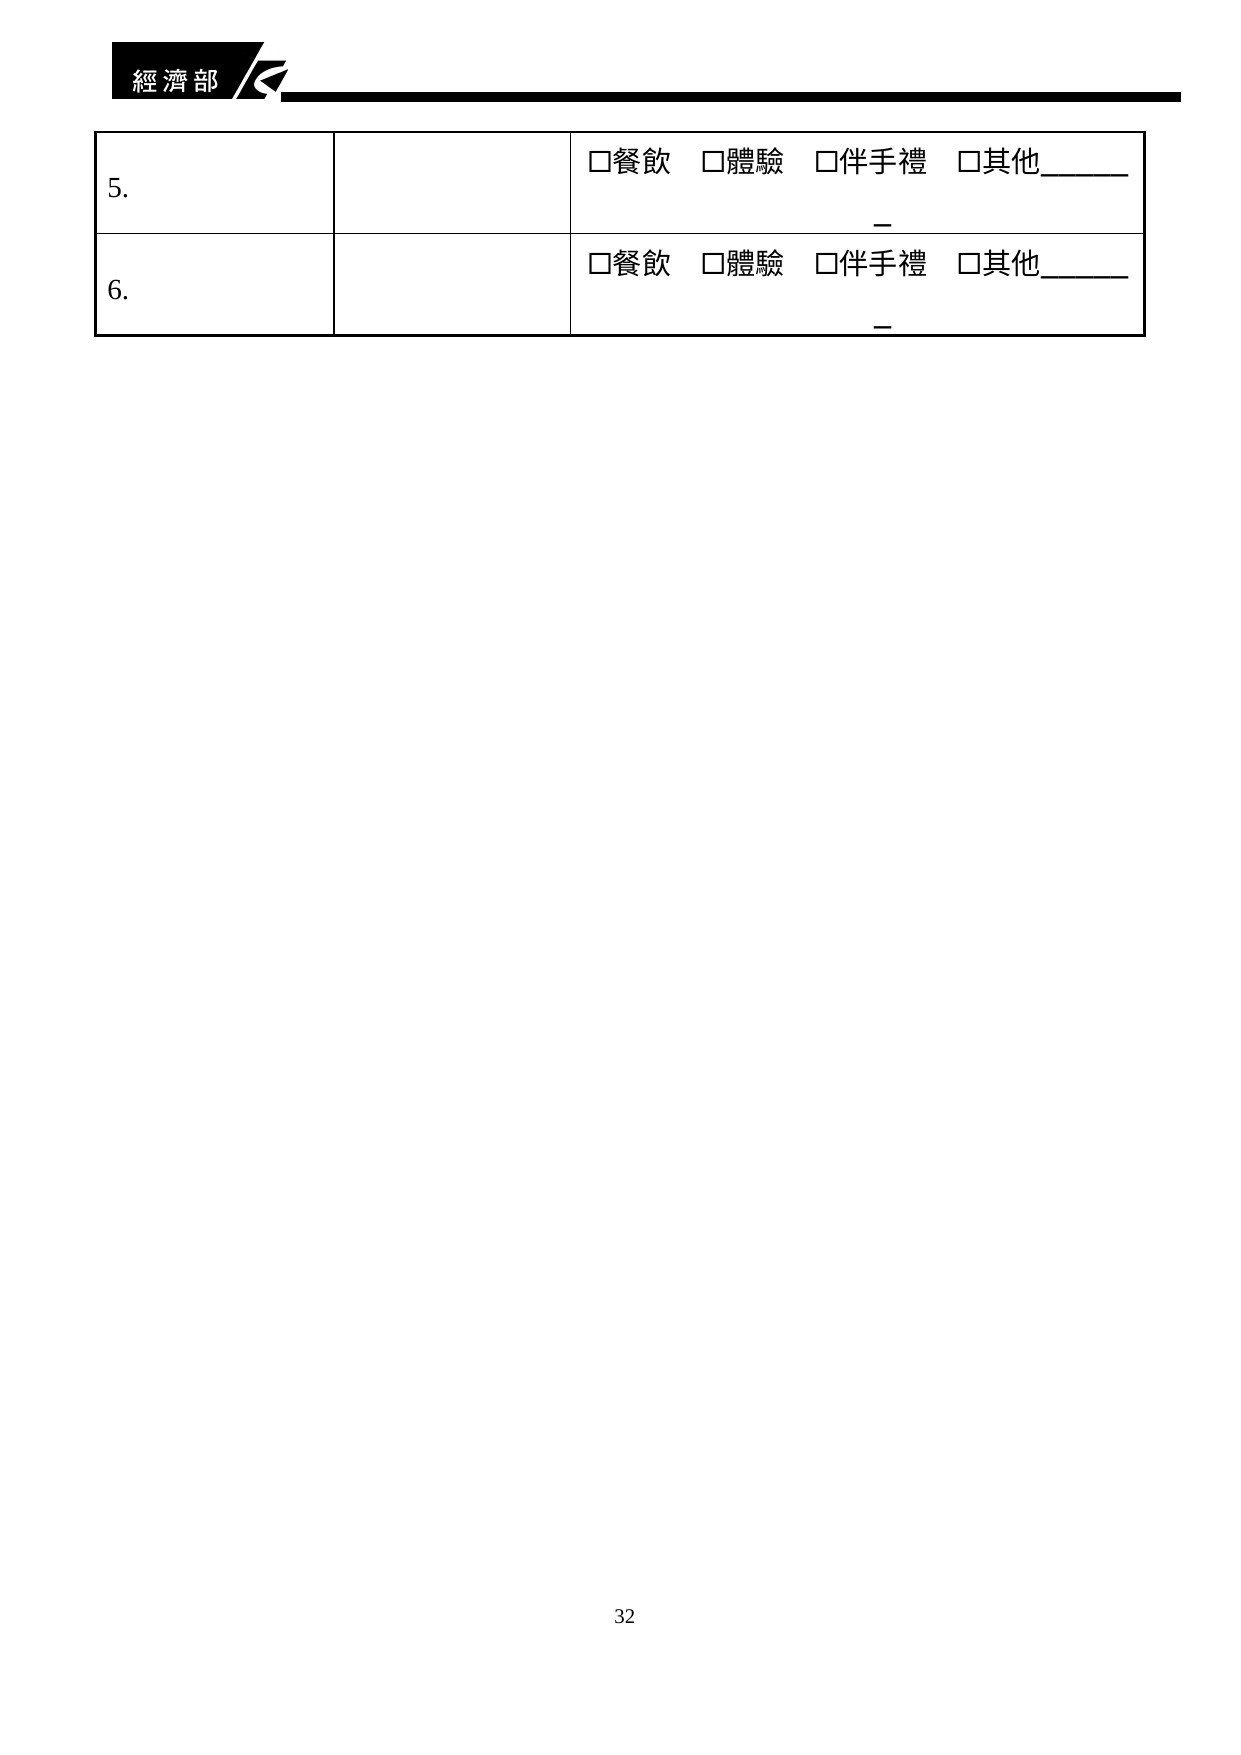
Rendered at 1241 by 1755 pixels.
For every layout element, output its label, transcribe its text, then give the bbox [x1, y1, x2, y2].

table_cell 餐飲 體驗 伴手禮 其他______ [571, 133, 1143, 233]
table_cell 5. [97, 133, 333, 233]
table_cell [335, 234, 570, 334]
table_cell 餐飲 體驗 伴手禮 其他______ [571, 234, 1143, 334]
table_cell 6. [97, 234, 333, 334]
table_cell [335, 133, 570, 233]
